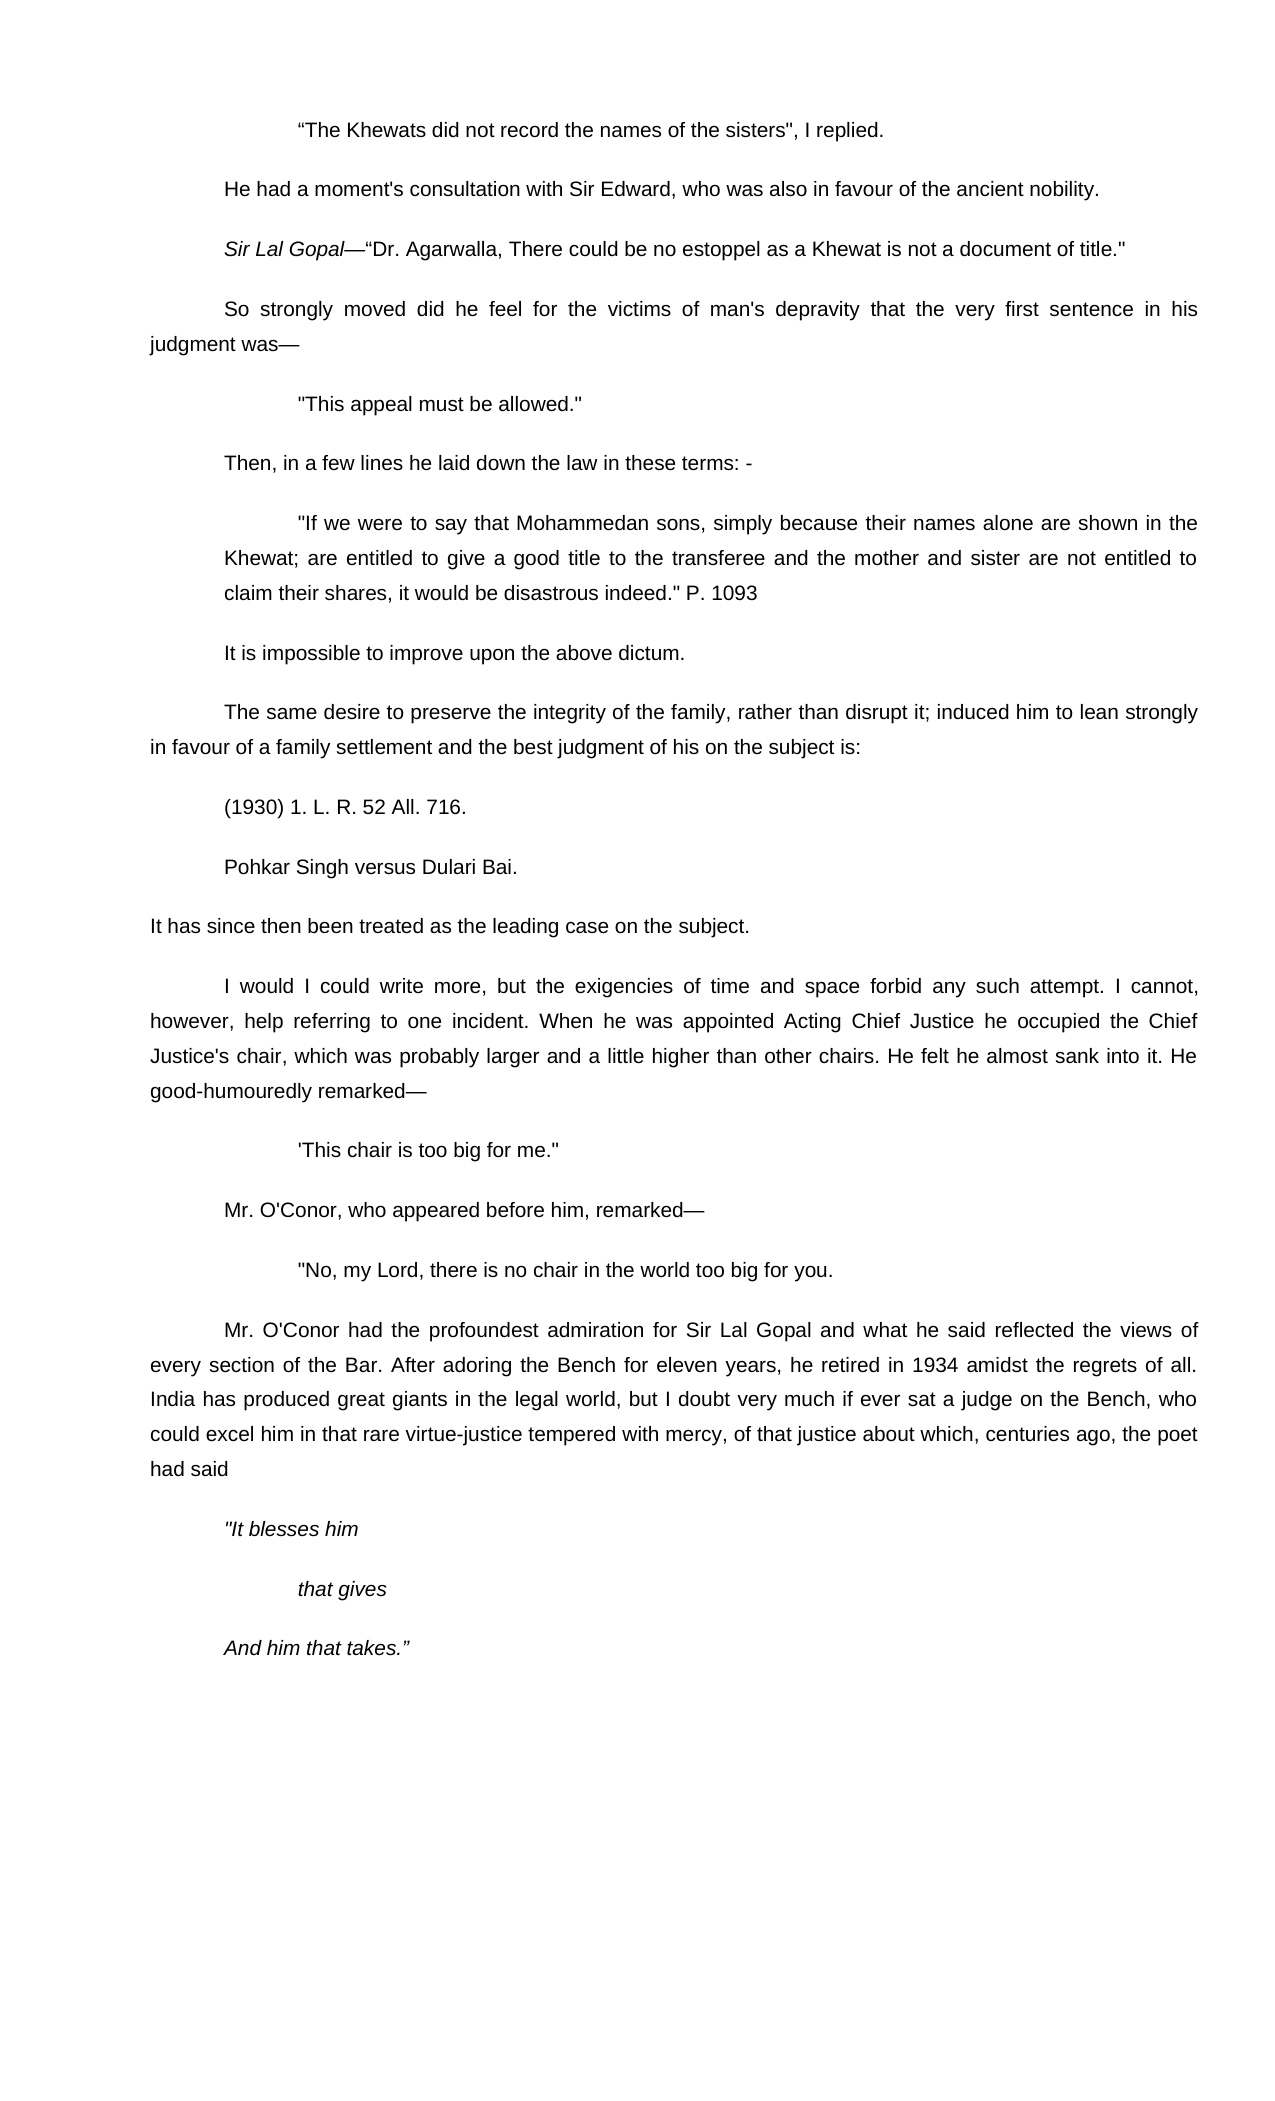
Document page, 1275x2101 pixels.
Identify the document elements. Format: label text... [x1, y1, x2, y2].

text “The Khewats did not record the names of the sisters", I replied. [224, 118, 1200, 141]
text The same desire to preserve the integrity of the family, rather than disrupt it; induced him to lean strongly in favour of a family settlement and the best judgment of his on the subject is: [150, 701, 1200, 759]
text Mr. O'Conor, who appeared before him, remarked— [150, 1199, 1200, 1222]
text It is impossible to improve upon the above dictum. [150, 641, 1200, 664]
text Pohkar Singh versus Dulari Bai. [150, 855, 1200, 878]
text Mr. O'Conor had the profoundest admiration for Sir Lal Gopal and what he said reflected the views of every section of the Bar. After adoring the Bench for eleven years, he retired in 1934 amidst the regrets of all. India has produced great giants in the legal world, but I doubt very much if ever sat a judge on the Bench, who could excel him in that rare virtue-justice tempered with mercy, of that justice about which, centuries ago, the poet had said [150, 1318, 1200, 1481]
text And him that takes.” [150, 1637, 1200, 1660]
text Then, in a few lines he laid down the law in these terms: - [150, 452, 1200, 475]
text "It blesses him [150, 1517, 1200, 1541]
text So strongly moved did he feel for the victims of man's depravity that the very first sentence in his judgment was— [150, 297, 1200, 356]
text It has since then been treated as the leading case on the subject. [150, 915, 1200, 938]
text (1930) 1. L. R. 52 All. 716. [150, 795, 1200, 819]
text 'This chair is too big for me." [224, 1139, 1200, 1162]
text I would I could write more, but the exigencies of time and space forbid any such attempt. I cannot, however, help referring to one incident. When he was appointed Acting Chief Justice he occupied the Chief Justice's chair, which was probably larger and a little higher than other chairs. He felt he almost sank into it. He good-humouredly remarked— [150, 975, 1200, 1102]
text "If we were to say that Mohammedan sons, simply because their names alone are shown in the Khewat; are entitled to give a good title to the transferee and the mother and sister are not entitled to claim their shares, it would be disastrous indeed." P. 1093 [224, 512, 1200, 604]
text "No, my Lord, there is no chair in the world too big for you. [224, 1258, 1200, 1282]
text "This appeal must be allowed." [224, 392, 1200, 415]
text that gives [224, 1577, 1200, 1600]
text He had a moment's consultation with Sir Edward, who was also in favour of the ancient nobility. [150, 178, 1200, 201]
text Sir Lal Gopal—“Dr. Agarwalla, There could be no estoppel as a Khewat is not a document of title." [150, 238, 1200, 261]
